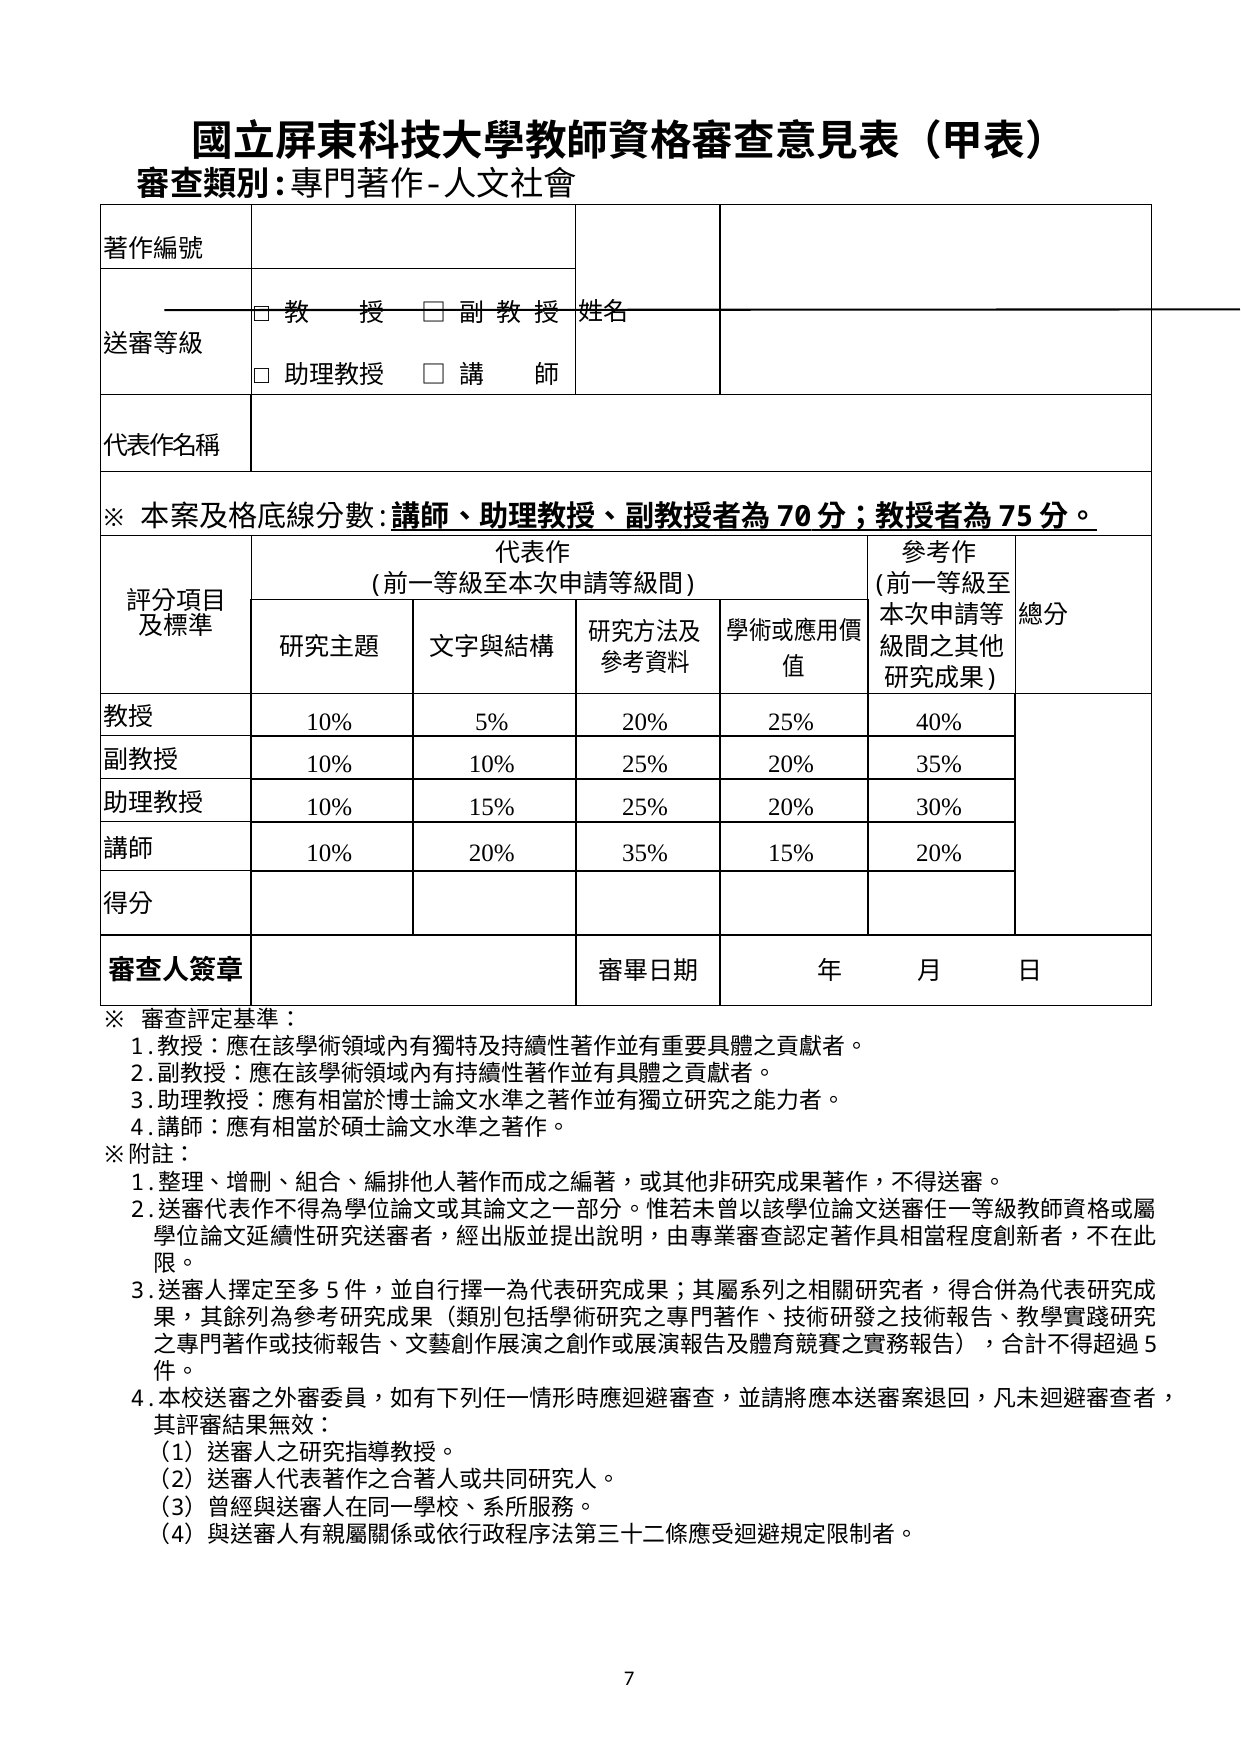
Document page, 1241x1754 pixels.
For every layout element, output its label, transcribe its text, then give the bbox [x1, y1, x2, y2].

table_cell 35% [869, 737, 1014, 778]
table_cell 總分 [1016, 536, 1151, 692]
text ※ 審查評定基準： [100, 1006, 1157, 1033]
table_cell □ 教 授 □ 副 教 授 □ 助理教授 □ 講 師 [252, 269, 575, 309]
table_header [721, 311, 1151, 394]
table_cell [252, 395, 1151, 471]
table_header 姓名 [613, 313, 623, 319]
table_cell 5% [414, 694, 575, 735]
text （1）送審人之研究指導教授。 [148, 1439, 1157, 1466]
text （2）送審人代表著作之合著人或共同研究人。 [148, 1466, 1157, 1493]
text 1.教授：應在該學術領域內有獨特及持續性著作並有重要具體之貢獻者。 [130, 1033, 1157, 1060]
text 國立屏東科技大學教師資格審查意見表（甲表） [100, 96, 1157, 158]
table_cell [252, 872, 412, 934]
table_cell 文字與結構 [414, 600, 575, 692]
table_cell 35% [577, 823, 719, 870]
table_cell 學術或應用價值 [721, 600, 867, 692]
table_cell [1016, 694, 1151, 934]
table_cell 10% [252, 780, 412, 821]
table_cell [869, 872, 1014, 934]
table_cell [414, 872, 575, 934]
table_cell 25% [721, 694, 867, 735]
table_cell 20% [869, 823, 1014, 870]
table_cell [721, 872, 867, 934]
table_cell 講師 [101, 822, 250, 870]
text 3.助理教授：應有相當於博士論文水準之著作並有獨立研究之能力者。 [130, 1087, 1157, 1114]
table_cell 審查人簽章 [101, 936, 250, 1005]
table_cell 20% [721, 737, 867, 778]
table_cell 20% [577, 694, 719, 735]
table_cell 年 月 日 [721, 936, 1151, 1005]
text 4.本校送審之外審委員，如有下列任一情形時應迴避審查，並請將應本送審案退回，凡未迴避審查者，其評審結果無效： [130, 1385, 1157, 1439]
table_header 姓名 [576, 311, 719, 394]
table_cell 送審等級 [101, 269, 251, 394]
table_header 姓名 [576, 205, 719, 308]
table_header [721, 205, 1151, 308]
table_header 著作編號 [101, 205, 251, 268]
table_cell 得分 [101, 871, 250, 934]
text 4.講師：應有相當於碩士論文水準之著作。 [130, 1114, 1157, 1141]
table_cell 15% [414, 780, 575, 821]
table_cell [577, 872, 719, 934]
table_cell 代表作名稱 [101, 395, 250, 471]
text 1.整理、增刪、組合、編排他人著作而成之編著，或其他非研究成果著作，不得送審。 [130, 1168, 1157, 1195]
table_cell 10% [252, 737, 412, 778]
table_cell 研究主題 [252, 600, 412, 692]
table_cell 15% [721, 823, 867, 870]
table_cell 40% [869, 694, 1014, 735]
table_cell □ 教 授 □ 副 教 授 □ 助理教授 □ 講 師 [252, 311, 575, 394]
text （4）與送審人有親屬關係或依行政程序法第三十二條應受迴避規定限制者。 [148, 1520, 1157, 1547]
text 3.送審人擇定至多5件，並自行擇一為代表研究成果；其屬系列之相關研究者，得合併為代表研究成果，其餘列為參考研究成果（類別包括學術研究之專門著作、技術研發之技術報告、教學實踐研究之專門著作或技術報告、文藝創作展演之創作或展演報告及體育競賽之實務報告），合計不得超過5件。 [130, 1277, 1157, 1385]
table_cell 副教授 [101, 736, 250, 778]
table_header [252, 205, 575, 268]
table_cell 本案及格底線分數:講師、助理教授、副教授者為70分；教授者為75分。 [101, 472, 1151, 535]
table_cell 20% [414, 823, 575, 870]
text （3）曾經與送審人在同一學校、系所服務。 [148, 1493, 1157, 1520]
table_cell 25% [577, 780, 719, 821]
table_cell 30% [869, 780, 1014, 821]
table_cell 助理教授 [101, 779, 250, 821]
table_cell 25% [577, 737, 719, 778]
table_cell 評分項目 及標準 [101, 536, 251, 692]
table_cell 代表作 (前一等級至本次申請等級間) [252, 536, 867, 599]
table_cell 參考作 (前一等級至本次申請等級間之其他研究成果) [868, 536, 1015, 692]
table_cell 教授 [101, 694, 250, 735]
table_cell 審畢日期 [577, 936, 719, 1005]
table_cell 10% [252, 823, 412, 870]
text 2.副教授：應在該學術領域內有持續性著作並有具體之貢獻者。 [130, 1060, 1157, 1087]
text 審查類別:專門著作-人文社會 [137, 158, 1157, 204]
table_cell 研究方法及 參考資料 [577, 600, 719, 692]
text 2.送審代表作不得為學位論文或其論文之一部分。惟若未曾以該學位論文送審任一等級教師資格或屬學位論文延續性研究送審者，經出版並提出說明，由專業審查認定著作具相當程度創新者，不在此限。 [130, 1195, 1157, 1277]
text ※附註： [100, 1141, 1157, 1168]
table_cell 10% [252, 694, 412, 735]
table_cell [252, 936, 575, 1005]
table_cell 20% [721, 780, 867, 821]
table_cell 10% [414, 737, 575, 778]
table_header 姓名 [611, 303, 619, 308]
